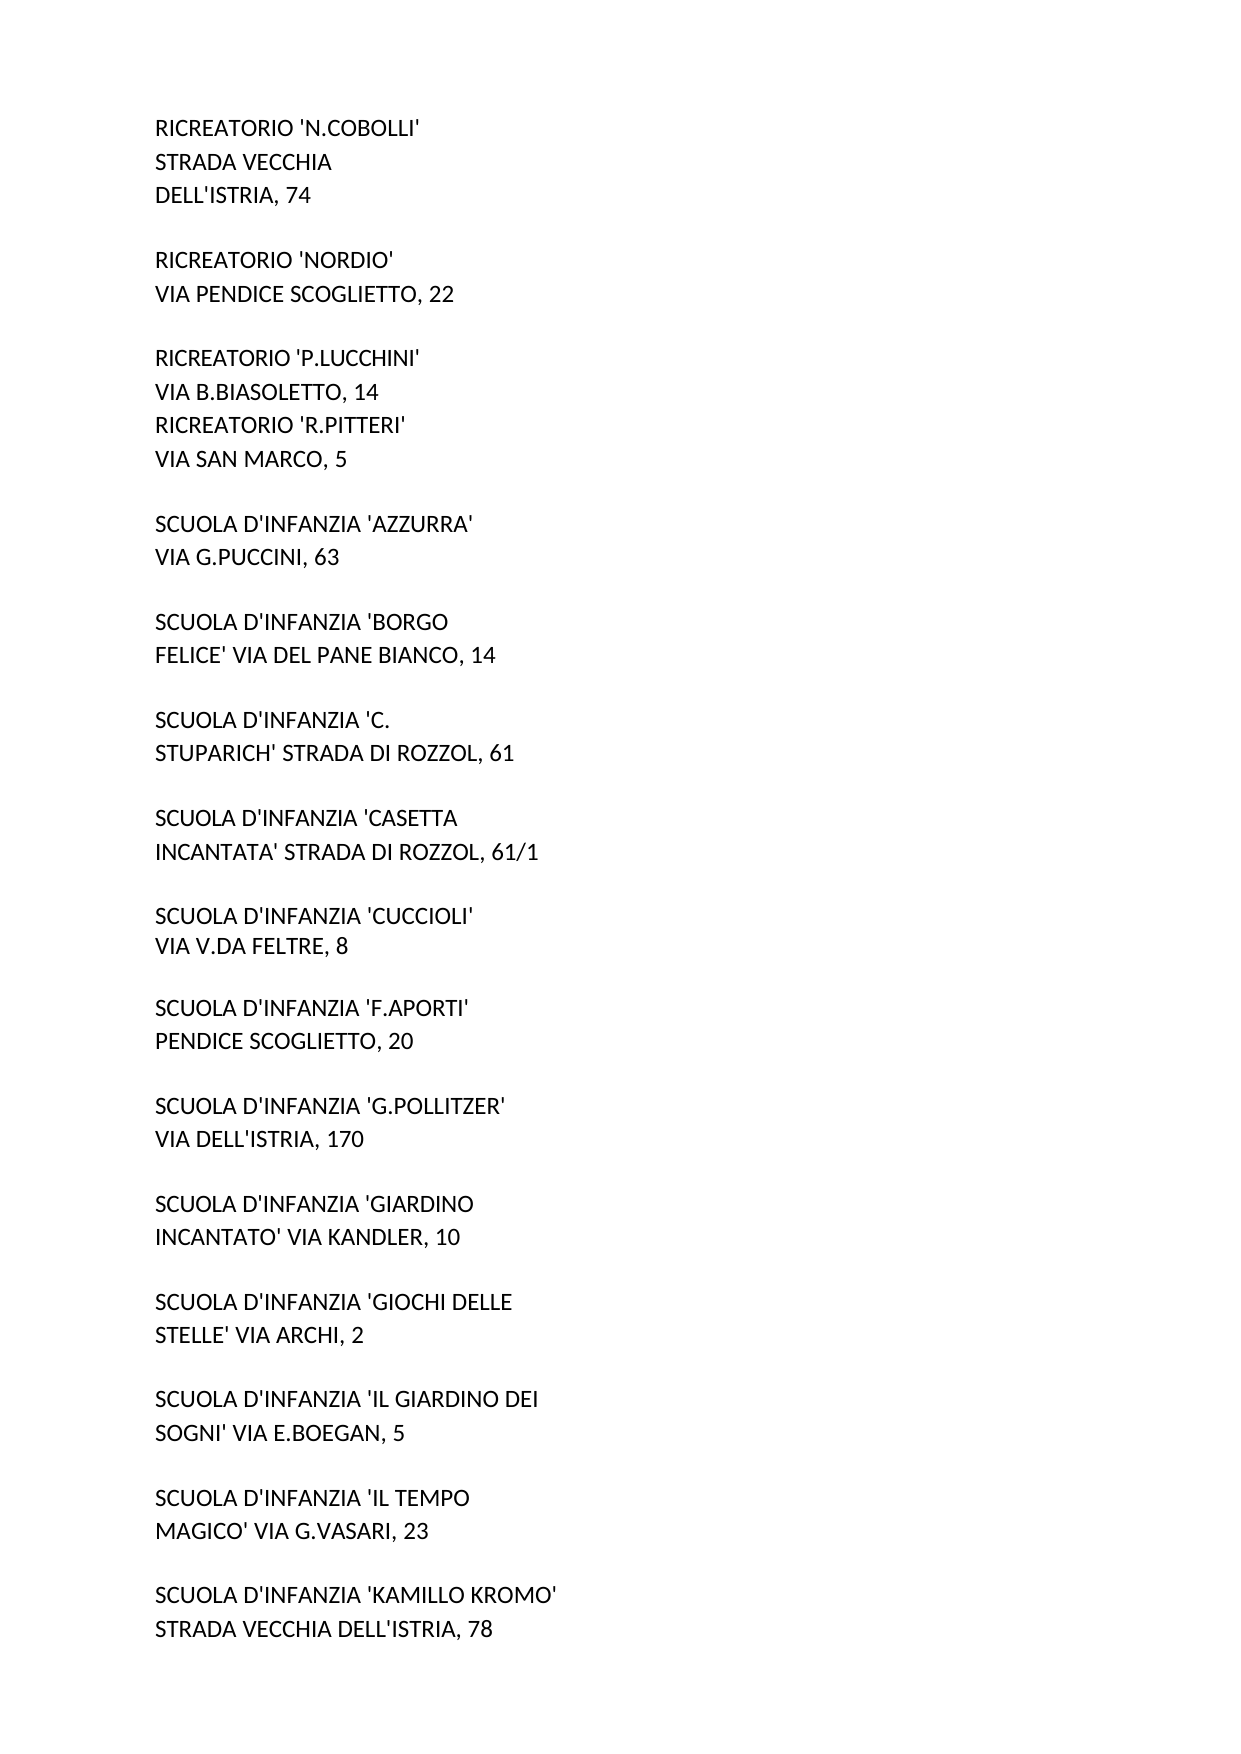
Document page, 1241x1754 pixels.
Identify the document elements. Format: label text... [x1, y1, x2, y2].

text SCUOLA D'INFANZIA 'IL TEMPO MAGICO' VIA G.VASARI, 23 [155, 1482, 568, 1546]
text VIA PENDICE SCOGLIETTO, 22 [155, 278, 1240, 308]
text SCUOLA D'INFANZIA 'KAMILLO KROMO' [155, 1579, 672, 1610]
text SCUOLA D'INFANZIA 'GIARDINO INCANTATO' VIA KANDLER, 10 [155, 1188, 604, 1252]
text RICREATORIO 'N.COBOLLI' STRADA VECCHIA DELL'ISTRIA, 74 [155, 112, 432, 210]
text RICREATORIO 'P.LUCCHINI' VIA B.BIASOLETTO, 14 RICREATORIO 'R.PITTERI' VIA SAN MARCO, 5 [155, 342, 422, 473]
text SCUOLA D'INFANZIA 'IL GIARDINO DEI SOGNI' VIA E.BOEGAN, 5 [155, 1383, 615, 1448]
text SCUOLA D'INFANZIA 'F.APORTI' PENDICE SCOGLIETTO, 20 [155, 992, 563, 1056]
text SCUOLA D'INFANZIA 'C. STUPARICH' STRADA DI ROZZOL, 61 [155, 704, 517, 768]
text SCUOLA D'INFANZIA 'CUCCIOLI' VIA V.DA FELTRE, 8 [155, 900, 473, 961]
text RICREATORIO 'NORDIO' [155, 244, 1240, 275]
text SCUOLA D'INFANZIA 'G.POLLITZER' VIA DELL'ISTRIA, 170 [155, 1090, 506, 1154]
text STRADA VECCHIA DELL'ISTRIA, 78 [155, 1613, 672, 1643]
text SCUOLA D'INFANZIA 'CASETTA INCANTATA' STRADA DI ROZZOL, 61/1 [155, 802, 586, 866]
text SCUOLA D'INFANZIA 'GIOCHI DELLE STELLE' VIA ARCHI, 2 [155, 1286, 592, 1350]
text SCUOLA D'INFANZIA 'BORGO FELICE' VIA DEL PANE BIANCO, 14 [155, 606, 525, 670]
text SCUOLA D'INFANZIA 'AZZURRA' VIA G.PUCCINI, 63 [155, 508, 473, 572]
